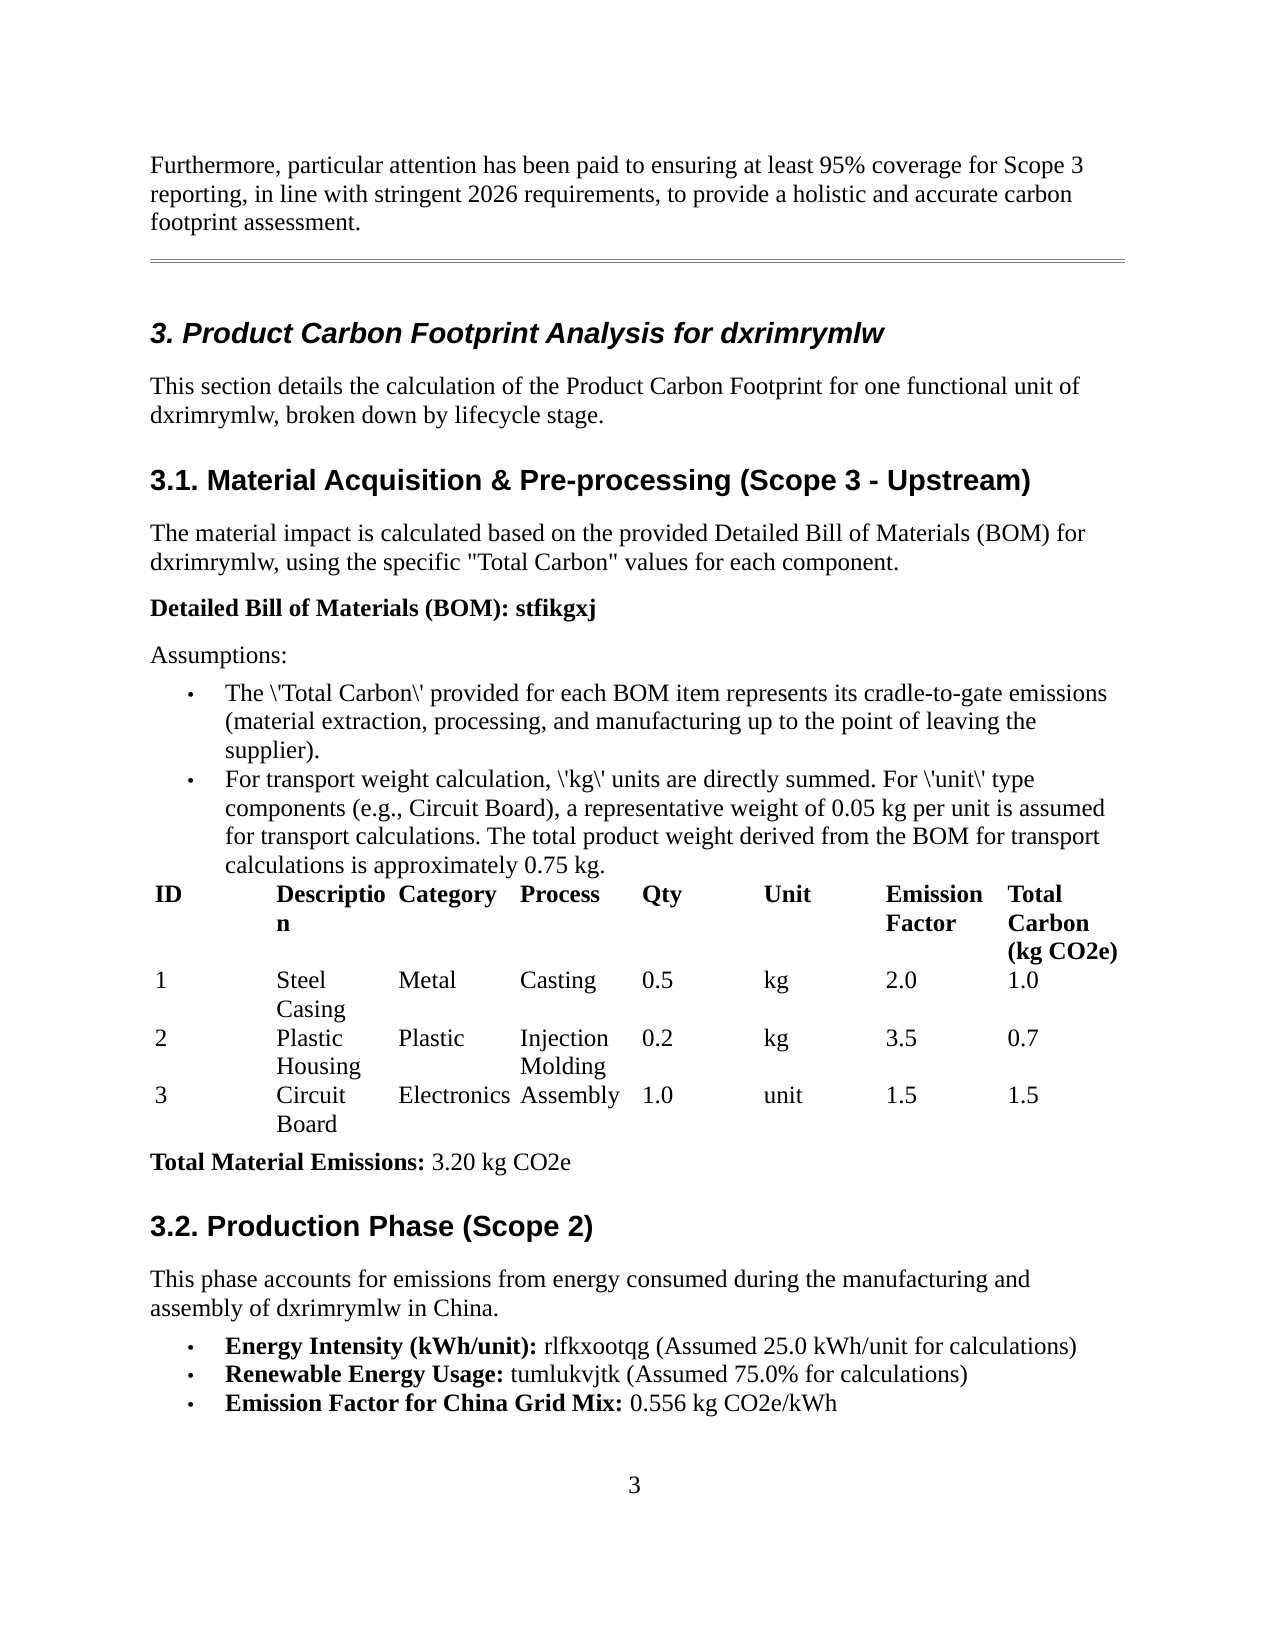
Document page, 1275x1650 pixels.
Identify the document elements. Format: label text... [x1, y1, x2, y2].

table_header Description [272, 879, 394, 965]
table_cell kg [759, 965, 881, 1023]
table_cell Injection Molding [516, 1023, 637, 1080]
table_cell Metal [394, 965, 516, 1023]
table_cell 1.5 [881, 1080, 1003, 1138]
table_cell 3.5 [881, 1023, 1003, 1080]
table_cell 0.7 [1003, 1023, 1125, 1080]
table_cell Electronics [394, 1080, 516, 1138]
table_cell 3 [150, 1080, 272, 1138]
table_header Emission Factor [881, 879, 1003, 965]
table_header Category [394, 879, 516, 965]
text Detailed Bill of Materials (BOM): stfikgxj [150, 593, 1125, 622]
table_header Total Carbon (kg CO2e) [1003, 879, 1125, 965]
table_header Qty [638, 879, 759, 965]
table_cell 0.5 [638, 965, 759, 1023]
subtitle 3.1. Material Acquisition & Pre-processing (Scope 3 - Upstream) [150, 463, 1125, 496]
table_cell Casting [516, 965, 637, 1023]
text Furthermore, particular attention has been paid to ensuring at least 95% coverage for Scope 3 reporting, in line with stringent 2026 requirements, to provide a holistic and accurate carbon footprint assessment. [150, 150, 1125, 236]
table_cell Plastic [394, 1023, 516, 1080]
table_cell 2.0 [881, 965, 1003, 1023]
text The material impact is calculated based on the provided Detailed Bill of Materials (BOM) for dxrimrymlw, using the specific "Total Carbon" values for each component. [150, 518, 1125, 575]
table_cell 2 [150, 1023, 272, 1080]
table_cell unit [759, 1080, 881, 1138]
table_cell 1 [150, 965, 272, 1023]
table_cell Circuit Board [272, 1080, 394, 1138]
table_header ID [150, 879, 272, 965]
list Energy Intensity (kWh/unit): rlfkxootqg (Assumed 25.0 kWh/unit for calculations) [187, 1331, 1125, 1359]
text Assumptions: [150, 640, 1125, 669]
subtitle 3.2. Production Phase (Scope 2) [150, 1209, 1125, 1243]
text This phase accounts for emissions from energy consumed during the manufacturing and assembly of dxrimrymlw in China. [150, 1264, 1125, 1322]
list The \'Total Carbon\' provided for each BOM item represents its cradle-to-gate emissions (material extraction, processing, and manufacturing up to the point of leaving the supplier). [187, 678, 1125, 764]
table_cell Assembly [516, 1080, 637, 1138]
table_header Unit [759, 879, 881, 965]
table_cell 1.0 [1003, 965, 1125, 1023]
table_cell Plastic Housing [272, 1023, 394, 1080]
table_header Process [516, 879, 637, 965]
list For transport weight calculation, \'kg\' units are directly summed. For \'unit\' type components (e.g., Circuit Board), a representative weight of 0.05 kg per unit is assumed for transport calculations. The total product weight derived from the BOM for transport calculations is approximately 0.75 kg. [187, 764, 1125, 879]
table_cell Steel Casing [272, 965, 394, 1023]
list Renewable Energy Usage: tumlukvjtk (Assumed 75.0% for calculations) [187, 1359, 1125, 1388]
text This section details the calculation of the Product Carbon Footprint for one functional unit of dxrimrymlw, broken down by lifecycle stage. [150, 371, 1125, 429]
table_cell 1.5 [1003, 1080, 1125, 1138]
list Emission Factor for China Grid Mix: 0.556 kg CO2e/kWh [187, 1388, 1125, 1417]
subtitle 3. Product Carbon Footprint Analysis for dxrimrymlw [150, 316, 1125, 350]
table_cell kg [759, 1023, 881, 1080]
table_cell 0.2 [638, 1023, 759, 1080]
table_cell 1.0 [638, 1080, 759, 1138]
text Total Material Emissions: 3.20 kg CO2e [150, 1147, 1125, 1175]
